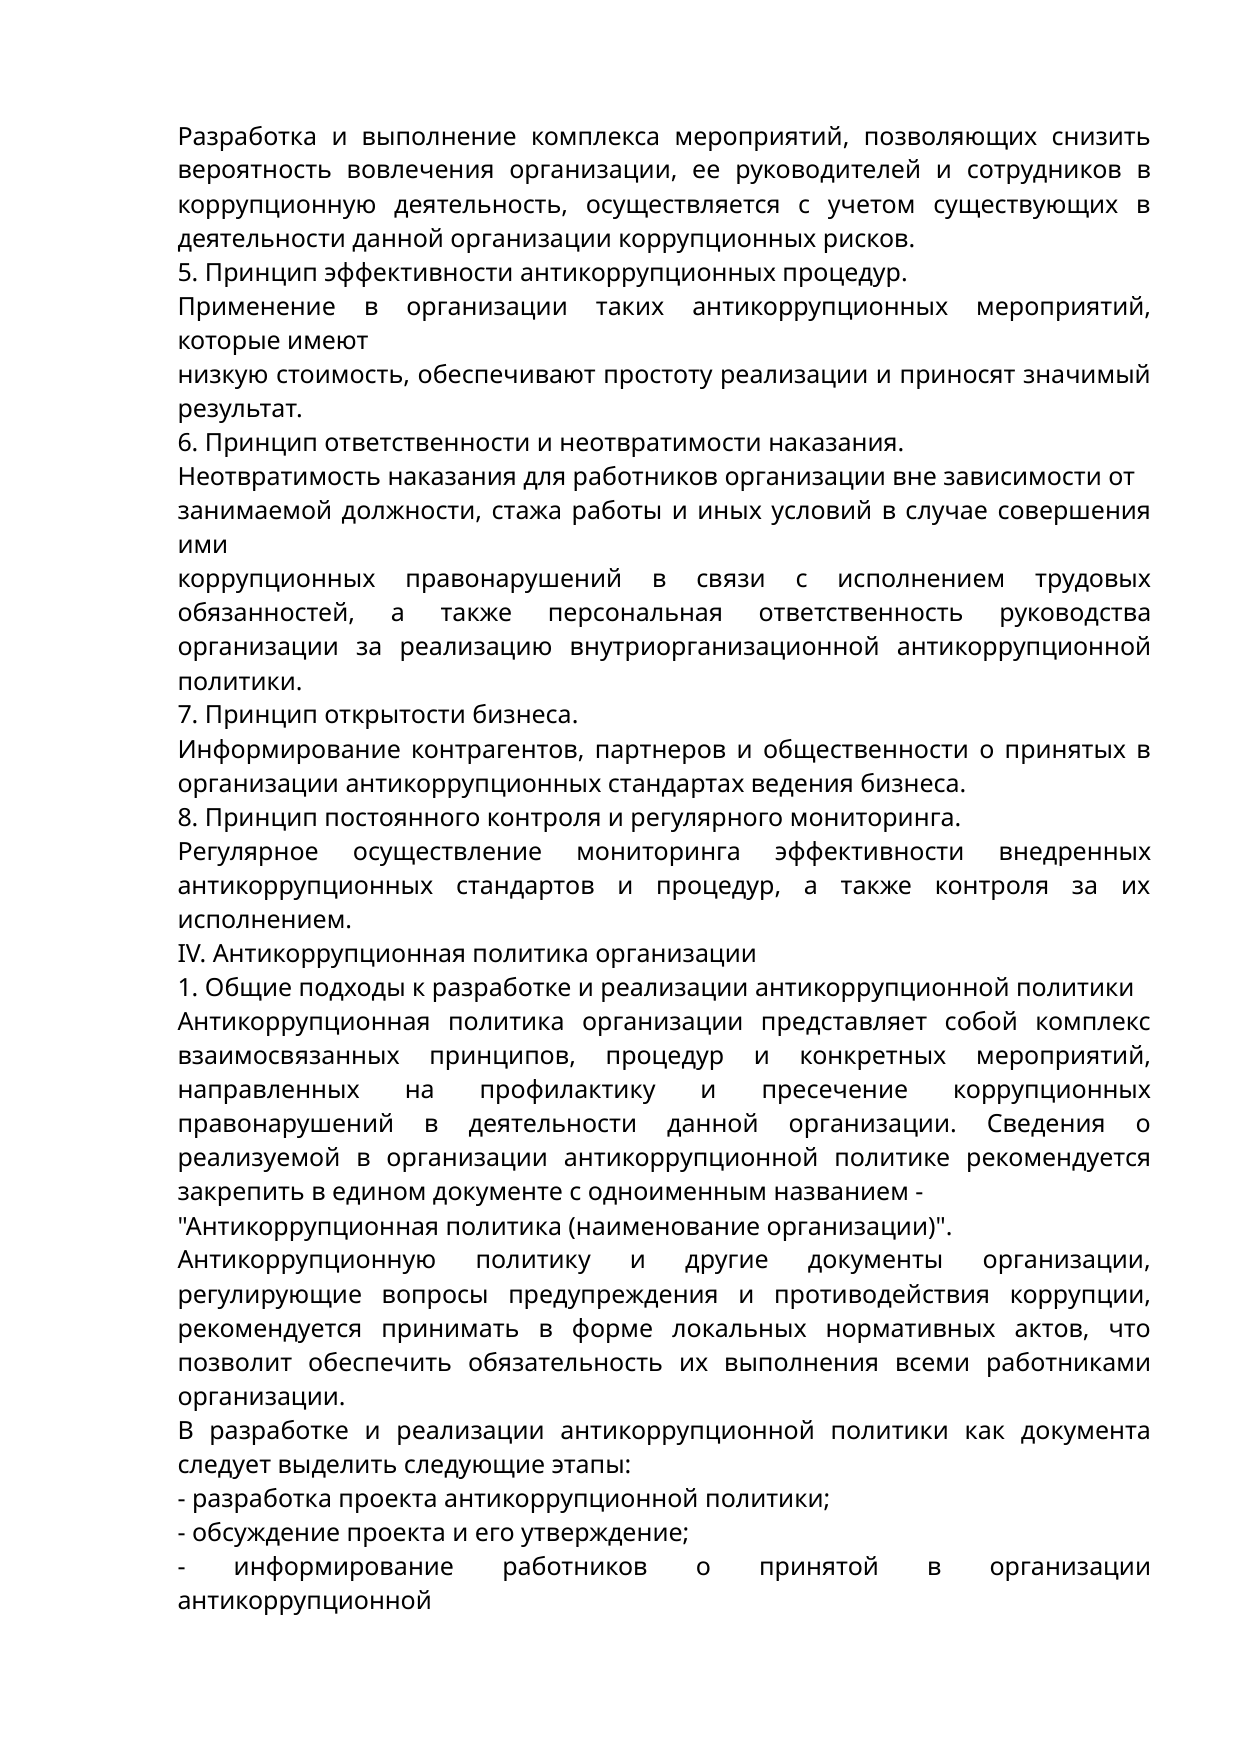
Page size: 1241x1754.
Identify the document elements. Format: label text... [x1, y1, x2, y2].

text В разработке и реализации антикоррупционной политики как документа следует выделить следующие этапы: [177, 1412, 1152, 1481]
text Информирование контрагентов, партнеров и общественности о принятых в организации антикоррупционных стандартах ведения бизнеса. [177, 731, 1152, 799]
text Регулярное осуществление мониторинга эффективности внедренных антикоррупционных стандартов и процедур, а также контроля за их исполнением. [177, 833, 1152, 936]
text IV. Антикоррупционная политика организации [177, 936, 1152, 970]
text 7. Принцип открытости бизнеса. [177, 697, 1152, 731]
text низкую стоимость, обеспечивают простоту реализации и приносят значимый результат. [177, 357, 1152, 425]
text - разработка проекта антикоррупционной политики; [177, 1481, 1152, 1515]
text коррупционных правонарушений в связи с исполнением трудовых обязанностей, а также персональная ответственность руководства организации за реализацию внутриорганизационной антикоррупционной политики. [177, 561, 1152, 697]
text "Антикоррупционная политика (наименование организации)". [177, 1208, 1152, 1242]
text Разработка и выполнение комплекса мероприятий, позволяющих снизить вероятность вовлечения организации, ее руководителей и сотрудников в коррупционную деятельность, осуществляется с учетом существующих в деятельности данной организации коррупционных рисков. [177, 118, 1152, 254]
text - информирование работников о принятой в организации антикоррупционной [177, 1549, 1152, 1617]
text 6. Принцип ответственности и неотвратимости наказания. [177, 425, 1152, 459]
text Антикоррупционная политика организации представляет собой комплекс взаимосвязанных принципов, процедур и конкретных мероприятий, направленных на профилактику и пресечение коррупционных правонарушений в деятельности данной организации. Сведения о реализуемой в организации антикоррупционной политике рекомендуется закрепить в едином документе с одноименным названием - [177, 1004, 1152, 1208]
text 1. Общие подходы к разработке и реализации антикоррупционной политики [177, 970, 1152, 1004]
text Неотвратимость наказания для работников организации вне зависимости от [177, 459, 1152, 493]
text Применение в организации таких антикоррупционных мероприятий, которые имеют [177, 288, 1152, 357]
text Антикоррупционную политику и другие документы организации, регулирующие вопросы предупреждения и противодействия коррупции, рекомендуется принимать в форме локальных нормативных актов, что позволит обеспечить обязательность их выполнения всеми работниками организации. [177, 1242, 1152, 1412]
text 8. Принцип постоянного контроля и регулярного мониторинга. [177, 799, 1152, 833]
text занимаемой должности, стажа работы и иных условий в случае совершения ими [177, 493, 1152, 561]
text 5. Принцип эффективности антикоррупционных процедур. [177, 254, 1152, 288]
text - обсуждение проекта и его утверждение; [177, 1515, 1152, 1549]
